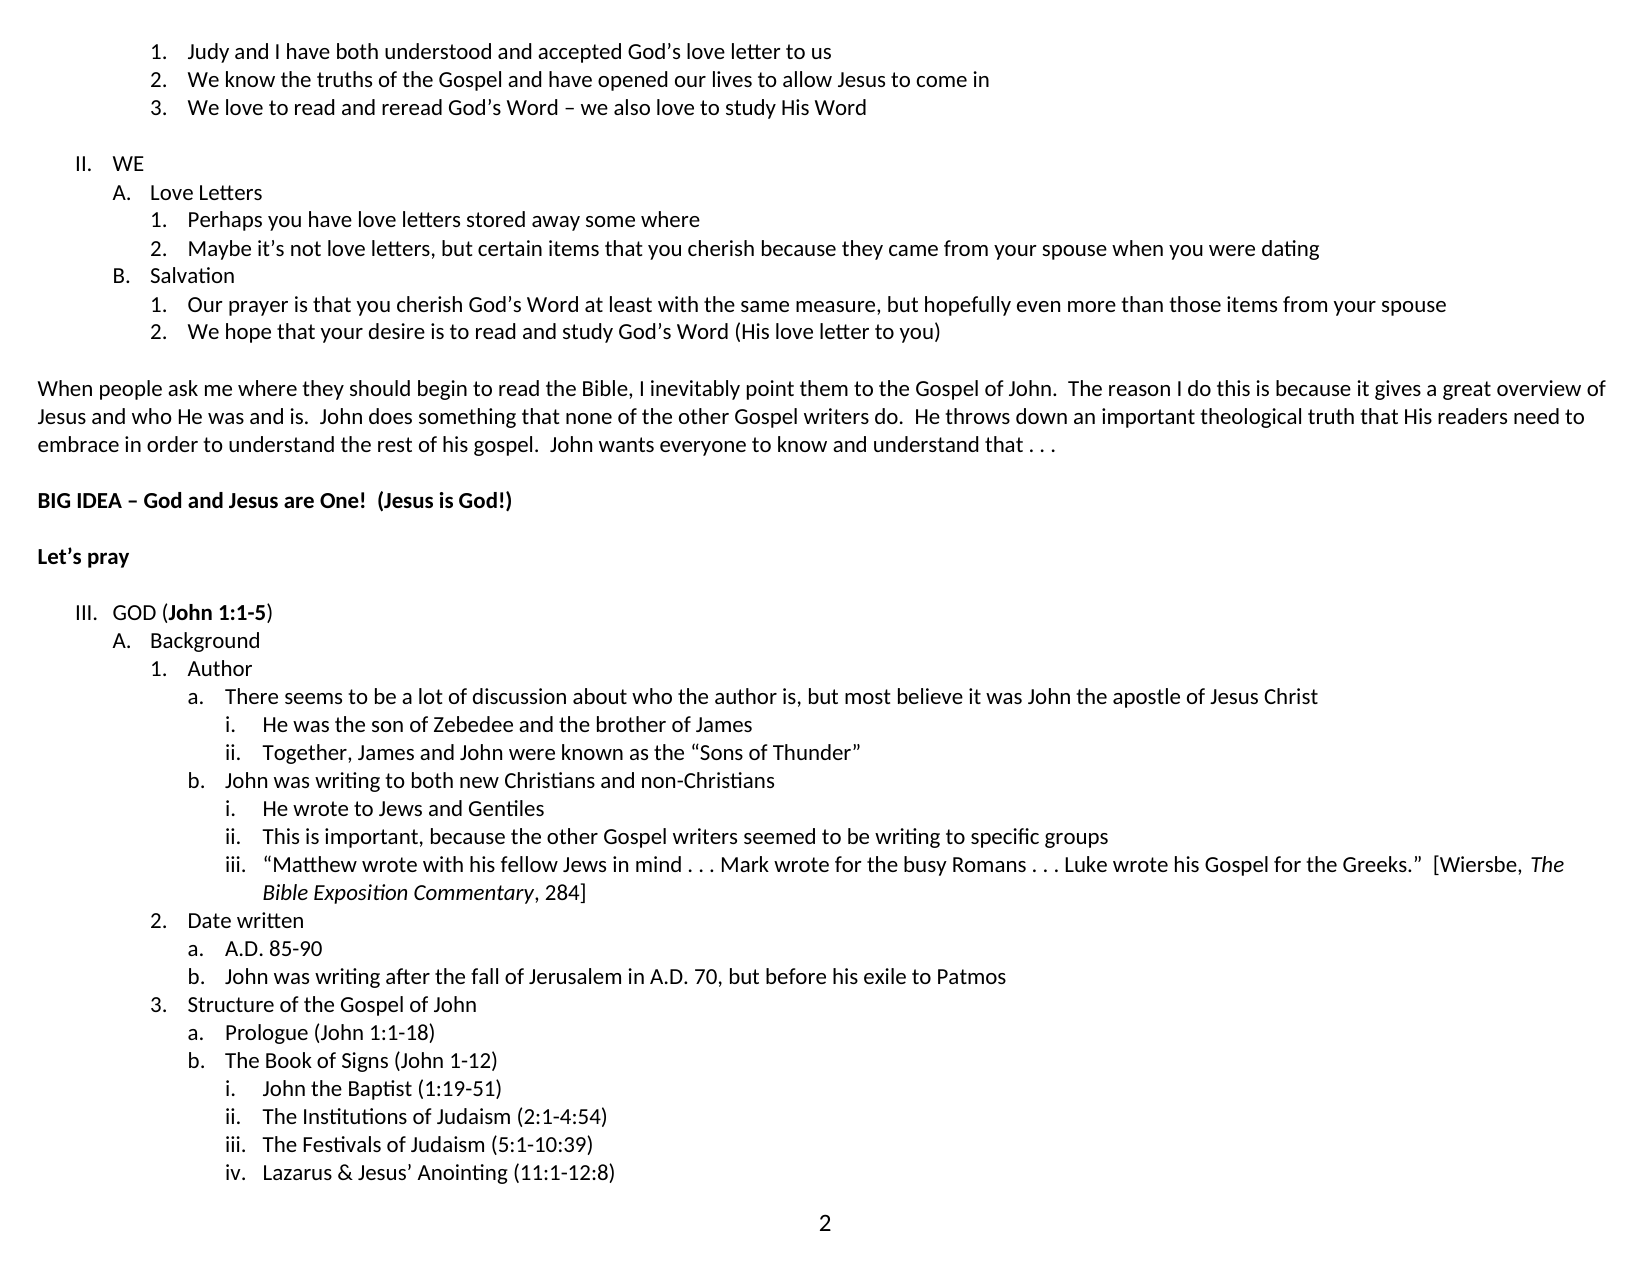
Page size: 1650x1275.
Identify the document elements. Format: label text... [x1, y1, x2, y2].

list Author [150, 654, 1612, 682]
list We know the truths of the Gospel and have opened our lives to allow Jesus to come in [150, 66, 1612, 93]
list There seems to be a lot of discussion about who the author is, but most believe it was John the apostle of Jesus Christ [187, 682, 1612, 710]
list Background [112, 626, 1612, 654]
list Structure of the Gospel of John [150, 990, 1612, 1018]
list He wrote to Jews and Gentiles [225, 794, 1612, 822]
list John was writing to both new Christians and non-Christians [187, 766, 1612, 794]
list Our prayer is that you cherish God’s Word at least with the same measure, but hopefully even more than those items from your spouse [150, 290, 1612, 318]
text BIG IDEA – God and Jesus are One! (Jesus is God!) [37, 486, 1612, 514]
list “Matthew wrote with his fellow Jews in mind . . . Mark wrote for the busy Romans . . . Luke wrote his Gospel for the Greeks.” [Wiersbe, The Bible Exposition Commentary, 284] [225, 850, 1612, 906]
text Let’s pray [37, 542, 1612, 570]
list The Book of Signs (John 1-12) [187, 1046, 1612, 1074]
text When people ask me where they should begin to read the Bible, I inevitably point them to the Gospel of John. The reason I do this is because it gives a great overview of Jesus and who He was and is. John does something that none of the other Gospel writers do. He throws down an important theological truth that His readers need to embrace in order to understand the rest of his gospel. John wants everyone to know and understand that . . . [37, 374, 1612, 458]
list Love Letters [112, 178, 1612, 206]
list We hope that your desire is to read and study God’s Word (His love letter to you) [150, 318, 1612, 346]
list Prologue (John 1:1-18) [187, 1018, 1612, 1046]
list Salvation [112, 262, 1612, 290]
list WE [75, 149, 1612, 178]
list We love to read and reread God’s Word – we also love to study His Word [150, 93, 1612, 122]
list Perhaps you have love letters stored away some where [150, 206, 1612, 234]
list Judy and I have both understood and accepted God’s love letter to us [150, 37, 1612, 66]
list The Institutions of Judaism (2:1-4:54) [225, 1102, 1612, 1130]
list John was writing after the fall of Jerusalem in A.D. 70, but before his exile to Patmos [187, 962, 1612, 990]
list John the Baptist (1:19-51) [225, 1074, 1612, 1102]
list Maybe it’s not love letters, but certain items that you cherish because they came from your spouse when you were dating [150, 234, 1612, 262]
list Date written [150, 906, 1612, 934]
list The Festivals of Judaism (5:1-10:39) [225, 1130, 1612, 1158]
list This is important, because the other Gospel writers seemed to be writing to specific groups [225, 822, 1612, 850]
list GOD (John 1:1-5) [75, 598, 1612, 626]
list Together, James and John were known as the “Sons of Thunder” [225, 738, 1612, 766]
list He was the son of Zebedee and the brother of James [225, 710, 1612, 738]
list A.D. 85-90 [187, 934, 1612, 962]
list Lazarus & Jesus’ Anointing (11:1-12:8) [225, 1158, 1612, 1186]
